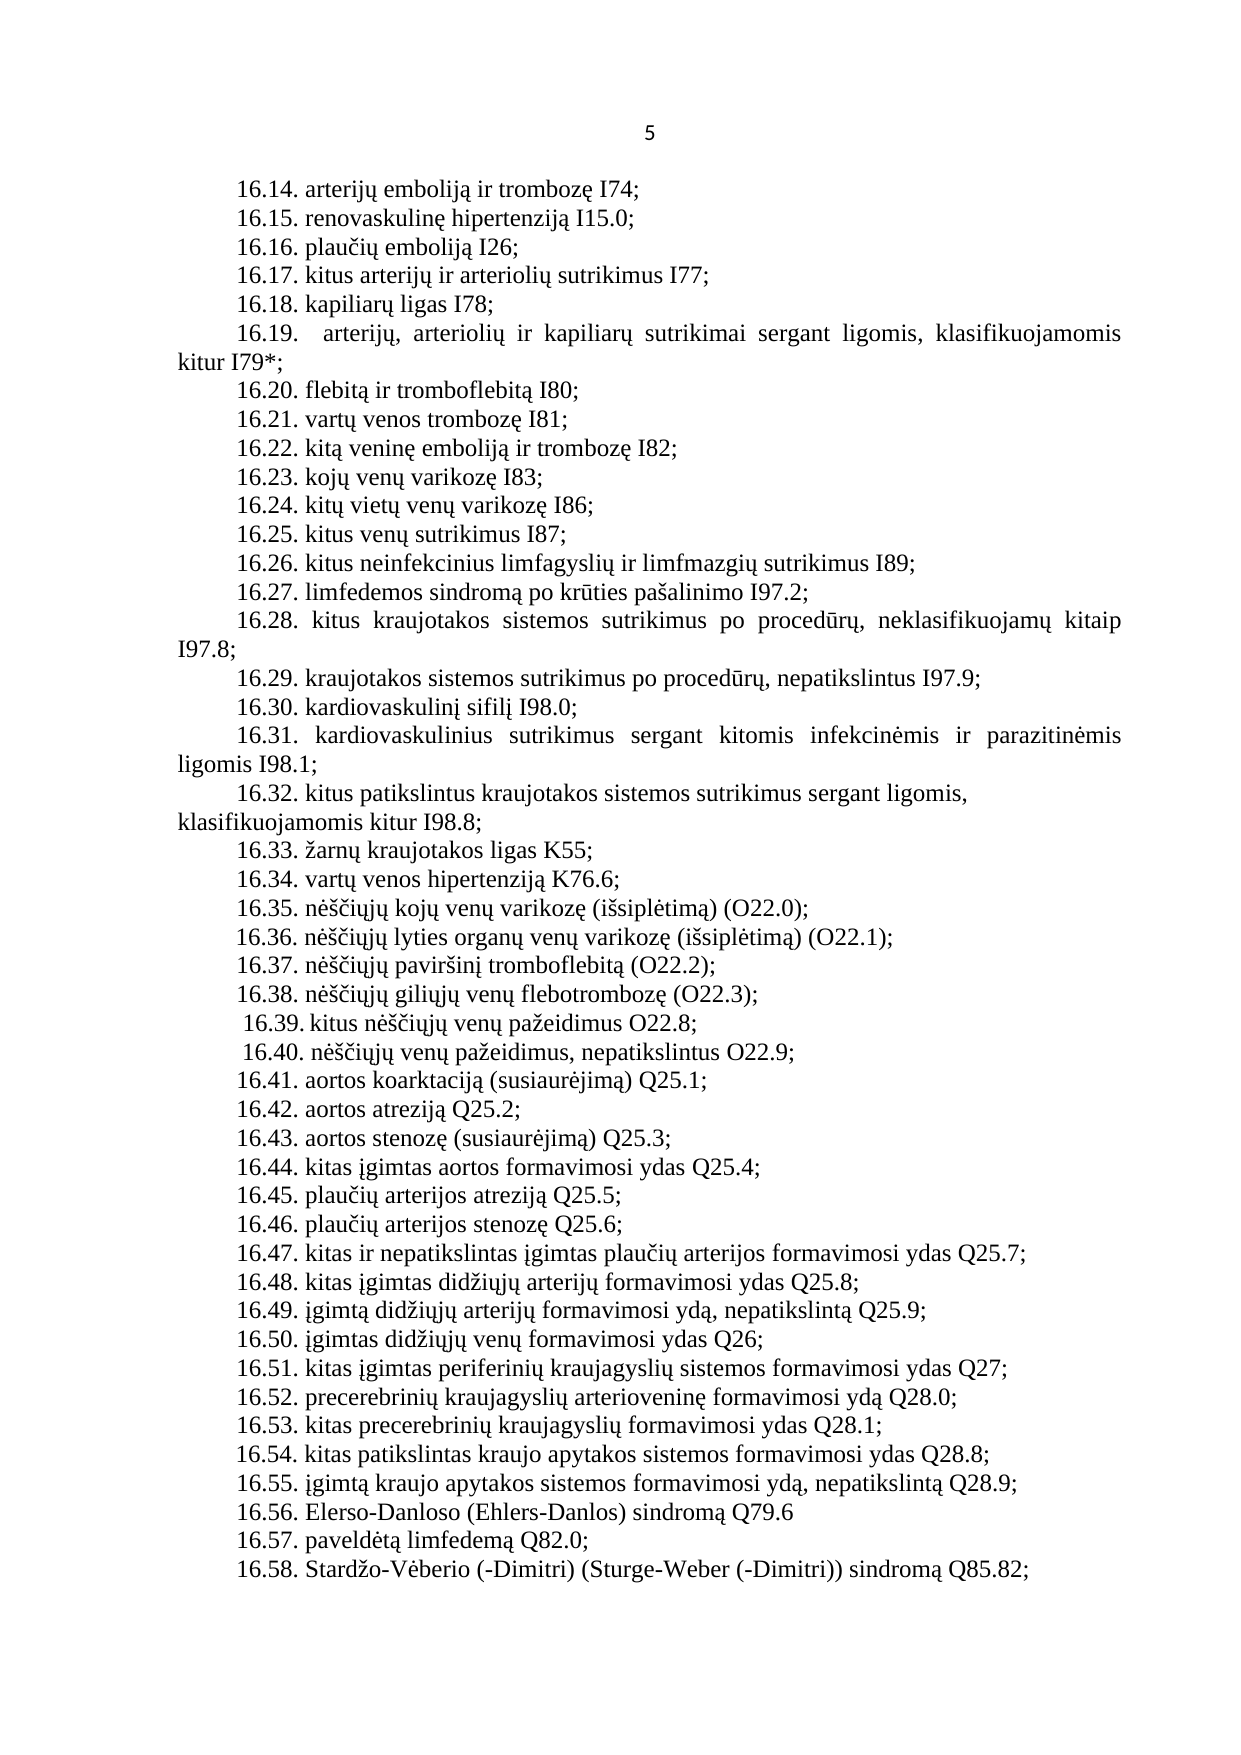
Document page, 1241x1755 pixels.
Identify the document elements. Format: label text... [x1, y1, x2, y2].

text 16.38. nėščiųjų giliųjų venų flebotrombozę (O22.3); [177, 979, 1122, 1008]
text 16.31. kardiovaskulinius sutrikimus sergant kitomis infekcinėmis ir parazitinėmis ligomis I98.1; [177, 720, 1122, 778]
text 16.52. precerebrinių kraujagyslių arterioveninę formavimosi ydą Q28.0; [177, 1382, 1122, 1410]
text 16.28. kitus kraujotakos sistemos sutrikimus po procedūrų, neklasifikuojamų kitaip I97.8; [177, 605, 1122, 663]
text 16.51. kitas įgimtas periferinių kraujagyslių sistemos formavimosi ydas Q27; [177, 1353, 1122, 1382]
text 16.23. kojų venų varikozę I83; [177, 462, 1122, 490]
text 16.42. aortos atreziją Q25.2; [177, 1094, 1122, 1123]
text 16.53. kitas precerebrinių kraujagyslių formavimosi ydas Q28.1; [177, 1410, 1122, 1439]
text 16.21. vartų venos trombozę I81; [177, 404, 1122, 433]
text 16.39. kitus nėščiųjų venų pažeidimus O22.8; [177, 1008, 1122, 1037]
text 16.27. limfedemos sindromą po krūties pašalinimo I97.2; [177, 577, 1122, 605]
text 16.50. įgimtas didžiųjų venų formavimosi ydas Q26; [177, 1324, 1122, 1353]
text 16.54. kitas patikslintas kraujo apytakos sistemos formavimosi ydas Q28.8; [177, 1439, 1122, 1468]
text 16.40. nėščiųjų venų pažeidimus, nepatikslintus O22.9; [177, 1037, 1122, 1065]
text 16.22. kitą veninę emboliją ir trombozę I82; [177, 433, 1122, 462]
text 16.20. flebitą ir tromboflebitą I80; [177, 375, 1122, 404]
text 16.33. žarnų kraujotakos ligas K55; [177, 835, 1122, 864]
text 16.25. kitus venų sutrikimus I87; [177, 519, 1122, 548]
text 16.48. kitas įgimtas didžiųjų arterijų formavimosi ydas Q25.8; [177, 1267, 1122, 1295]
text 16.44. kitas įgimtas aortos formavimosi ydas Q25.4; [177, 1152, 1122, 1180]
text 16.29. kraujotakos sistemos sutrikimus po procedūrų, nepatikslintus I97.9; [177, 663, 1122, 692]
text 16.32. kitus patikslintus kraujotakos sistemos sutrikimus sergant ligomis, klasifikuojamomis kitur I98.8; [177, 778, 1122, 835]
text 16.19. arterijų, arteriolių ir kapiliarų sutrikimai sergant ligomis, klasifikuojamomis kitur I79*; [177, 318, 1122, 375]
text 16.16. plaučių emboliją I26; [177, 232, 1122, 260]
text 16.47. kitas ir nepatikslintas įgimtas plaučių arterijos formavimosi ydas Q25.7; [177, 1238, 1122, 1267]
text 16.49. įgimtą didžiųjų arterijų formavimosi ydą, nepatikslintą Q25.9; [177, 1295, 1122, 1324]
text 16.57. paveldėtą limfedemą Q82.0; [177, 1525, 1122, 1554]
text 16.58. Stardžo-Vėberio (-Dimitri) (Sturge-Weber (-Dimitri)) sindromą Q85.82; [177, 1554, 1122, 1583]
text 16.35. nėščiųjų kojų venų varikozę (išsiplėtimą) (O22.0); [177, 893, 1122, 922]
text 16.45. plaučių arterijos atreziją Q25.5; [177, 1180, 1122, 1209]
text 16.18. kapiliarų ligas I78; [177, 289, 1122, 318]
text 16.56. Elerso-Danloso (Ehlers-Danlos) sindromą Q79.6 [177, 1497, 1122, 1525]
text 16.46. plaučių arterijos stenozę Q25.6; [177, 1209, 1122, 1238]
text 16.41. aortos koarktaciją (susiaurėjimą) Q25.1; [177, 1065, 1122, 1094]
text 16.24. kitų vietų venų varikozę I86; [177, 490, 1122, 519]
text 16.55. įgimtą kraujo apytakos sistemos formavimosi ydą, nepatikslintą Q28.9; [177, 1468, 1122, 1497]
text 16.26. kitus neinfekcinius limfagyslių ir limfmazgių sutrikimus I89; [177, 548, 1122, 577]
text 16.14. arterijų emboliją ir trombozę I74; [177, 174, 1122, 203]
text 16.43. aortos stenozę (susiaurėjimą) Q25.3; [177, 1123, 1122, 1152]
text 16.15. renovaskulinę hipertenziją I15.0; [177, 203, 1122, 232]
text 16.37. nėščiųjų paviršinį tromboflebitą (O22.2); [177, 950, 1122, 979]
text 16.34. vartų venos hipertenziją K76.6; [177, 864, 1122, 893]
text 16.17. kitus arterijų ir arteriolių sutrikimus I77; [177, 260, 1122, 289]
text 16.36. nėščiųjų lyties organų venų varikozę (išsiplėtimą) (O22.1); [177, 922, 1122, 950]
text 16.30. kardiovaskulinį sifilį I98.0; [177, 692, 1122, 720]
